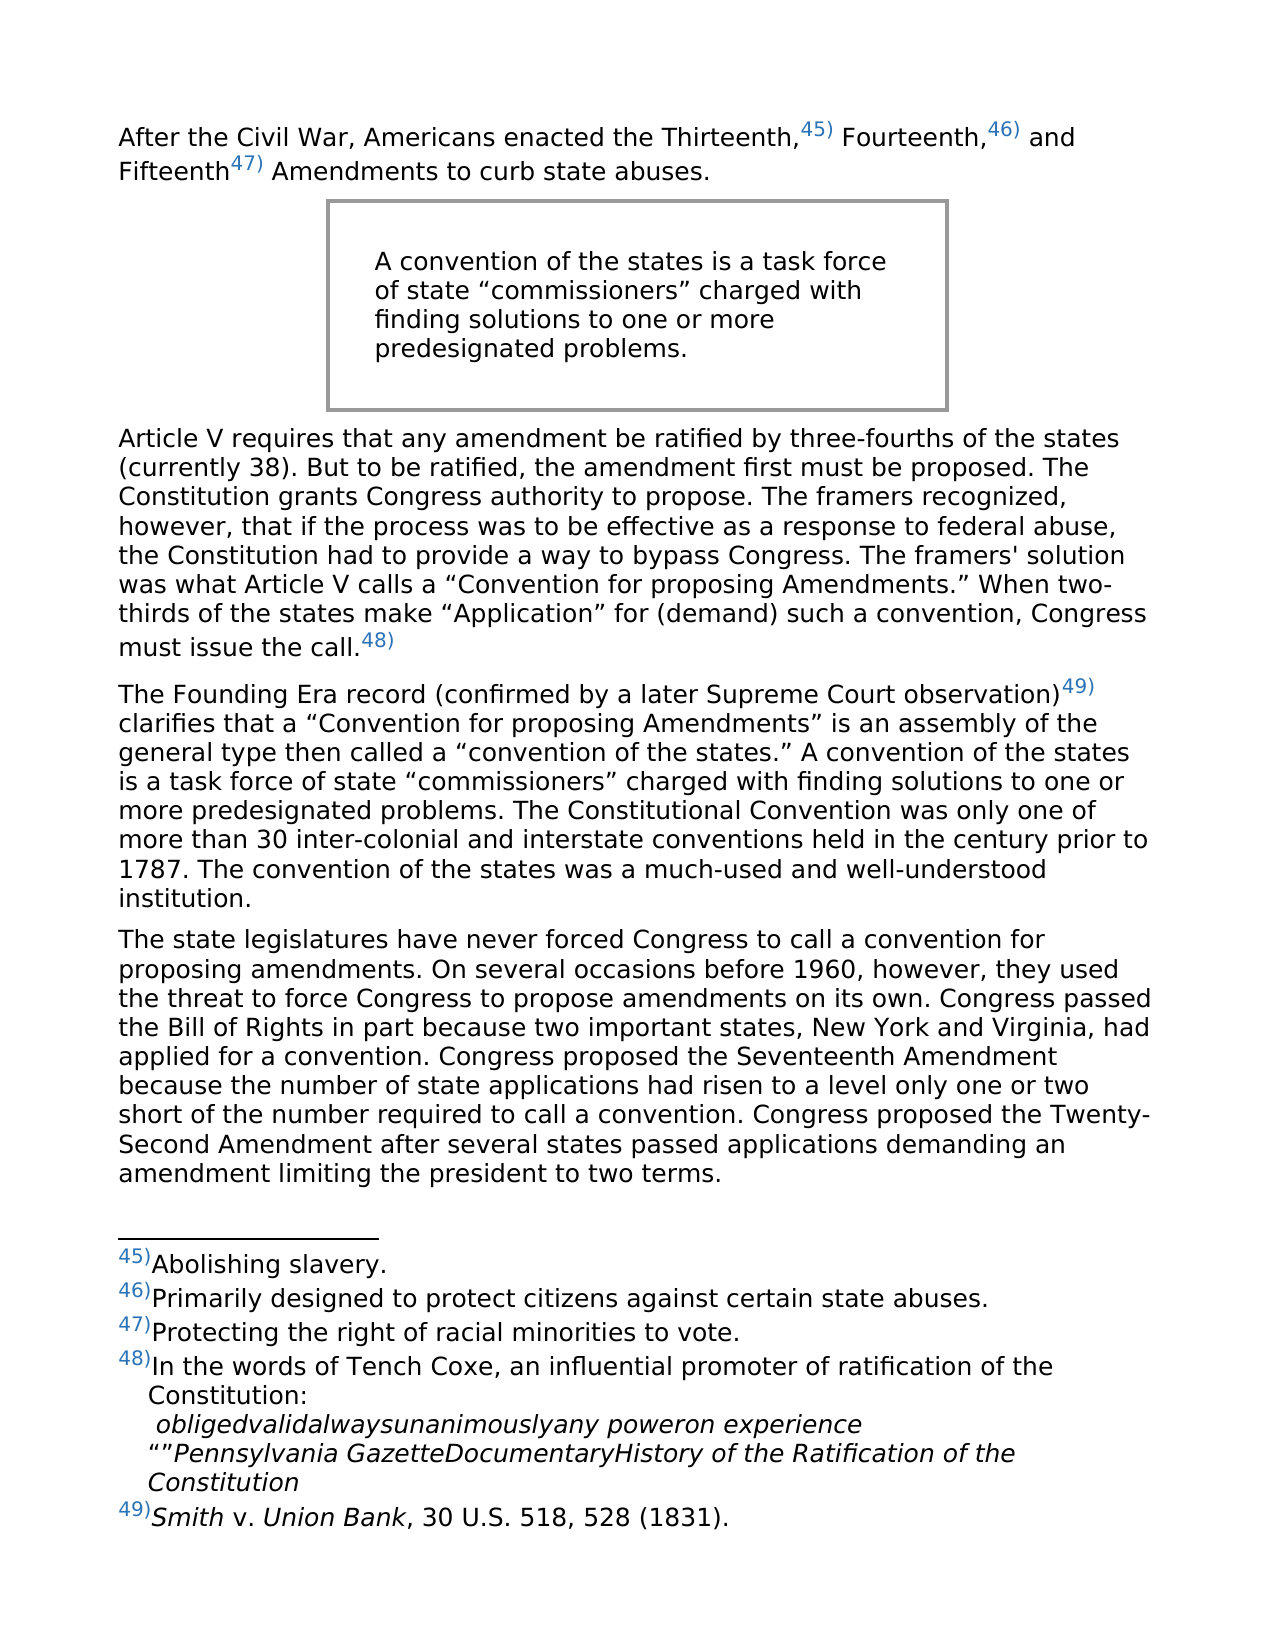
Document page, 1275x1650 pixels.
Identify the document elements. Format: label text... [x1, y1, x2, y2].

text Abolishing slavery. [118, 1245, 1157, 1279]
text Article V requires that any amendment be ratified by three-fourths of the states (currently 38). But to be ratified, the amendment first must be proposed. The Constitution grants Congress authority to propose. The framers recognized, however, that if the process was to be effective as a response to federal abuse, the Constitution had to provide a way to bypass Congress. The framers' solution was what Article V calls a “Convention for proposing Amendments.” When two-thirds of the states make “Application” for (demand) such a convention, Congress must issue the call. [118, 199, 1157, 662]
text The Founding Era record (confirmed by a later Supreme Court observation) clarifies that a “Convention for proposing Amendments” is an assembly of the general type then called a “convention of the states.” A convention of the states is a task force of state “commissioners” charged with finding solutions to one or more predesignated problems. The Constitutional Convention was only one of more than 30 inter-colonial and interstate conventions held in the century prior to 1787. The convention of the states was a much-used and well-understood institution. [118, 675, 1157, 913]
text In the words of Tench Coxe, an influential promoter of ratification of the Constitution: obligedvalidalwaysunanimouslyany poweron experience “”Pennsylvania GazetteDocumentaryHistory of the Ratification of the Constitution [118, 1347, 1157, 1498]
text After the Civil War, Americans enacted the Thirteenth, Fourteenth, and Fifteenth Amendments to curb state abuses. [118, 118, 1157, 186]
text Primarily designed to protect citizens against certain state abuses. [118, 1279, 1157, 1313]
text The state legislatures have never forced Congress to call a convention for proposing amendments. On several occasions before 1960, however, they used the threat to force Congress to propose amendments on its own. Congress passed the Bill of Rights in part because two important states, New York and Virginia, had applied for a convention. Congress proposed the Seventeenth Amendment because the number of state applications had risen to a level only one or two short of the number required to call a convention. Congress proposed the Twenty-Second Amendment after several states passed applications demanding an amendment limiting the president to two terms. [118, 926, 1157, 1188]
text Smith v. Union Bank, 30 U.S. 518, 528 (1831). [118, 1498, 1157, 1532]
text Protecting the right of racial minorities to vote. [118, 1313, 1157, 1347]
table_header A convention of the states is a task force of state “commissioners” charged with finding solutions to one or more predesignated problems. [339, 212, 936, 399]
